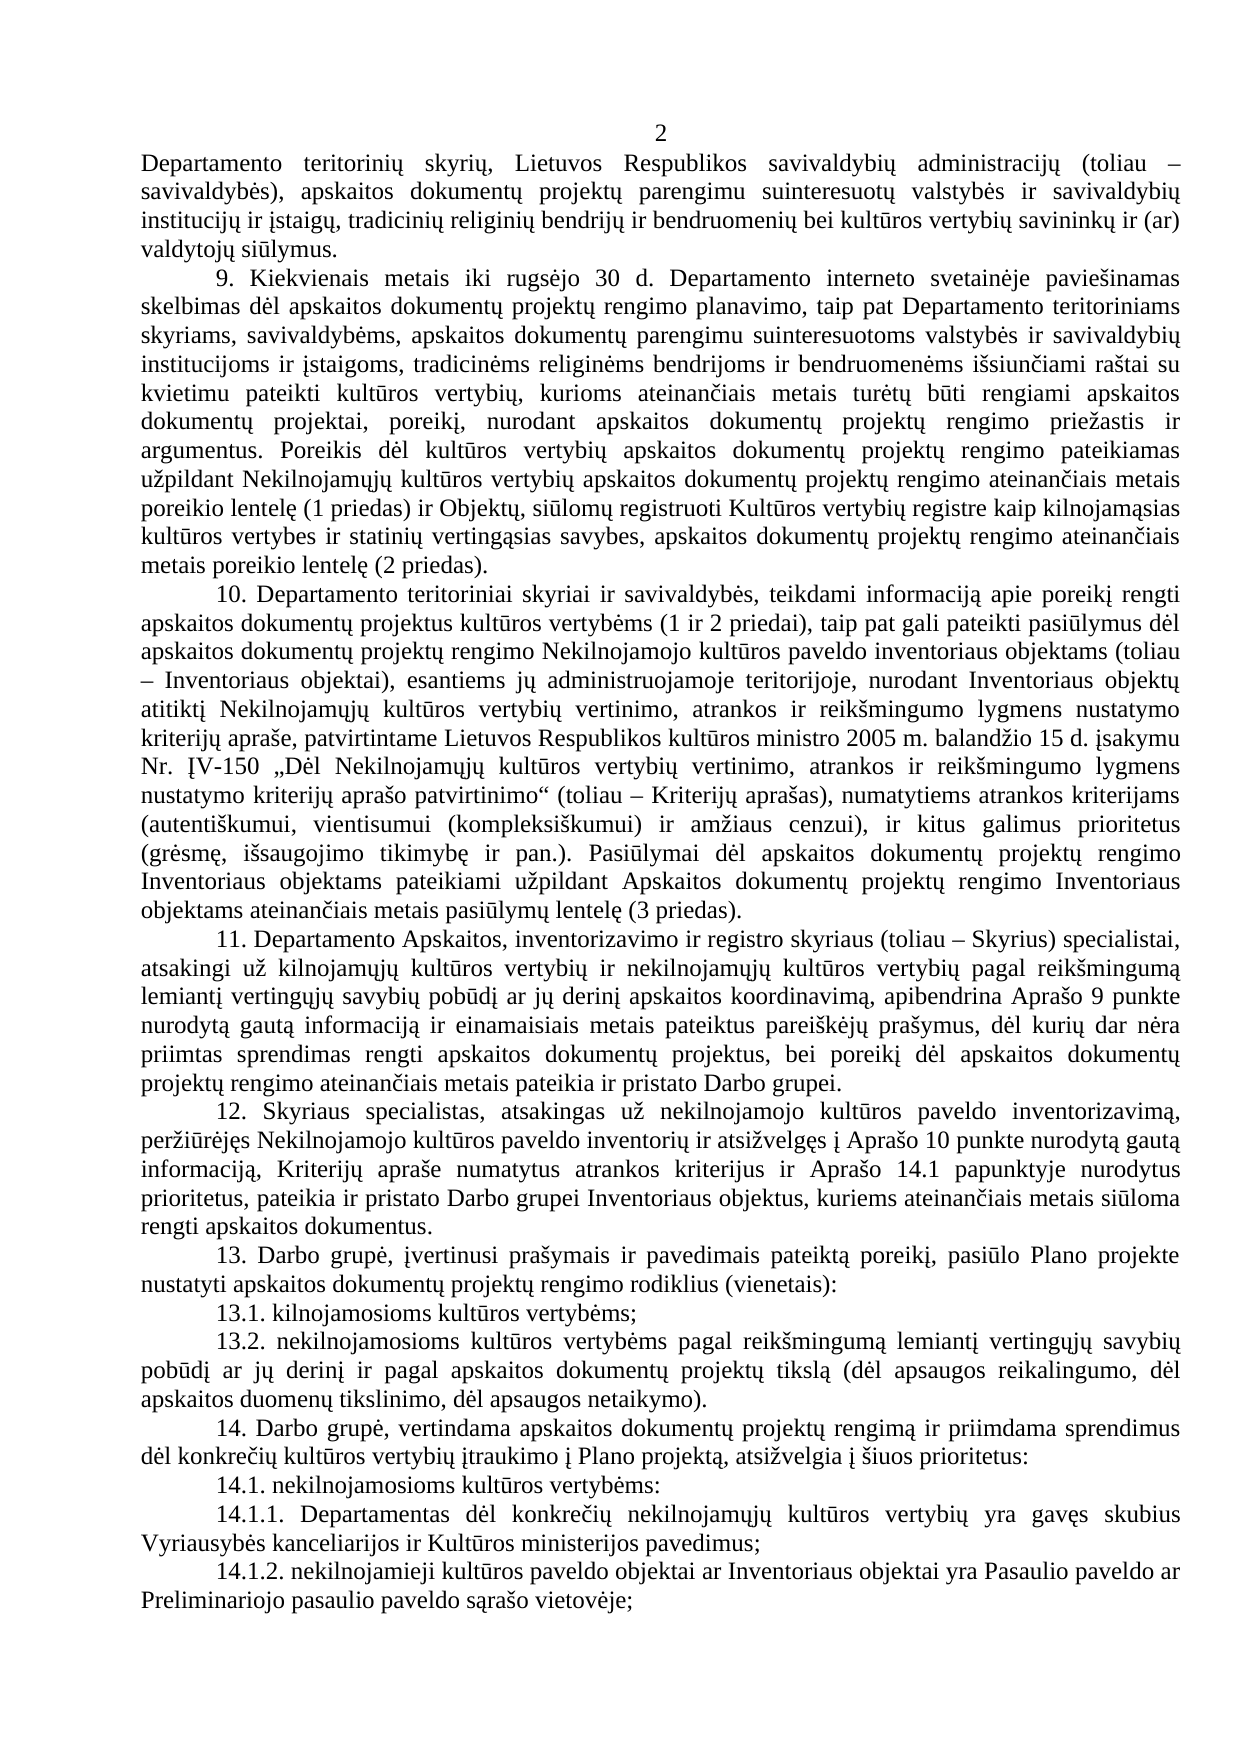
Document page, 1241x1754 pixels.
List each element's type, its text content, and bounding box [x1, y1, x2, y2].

text 9. Kiekvienais metais iki rugsėjo 30 d. Departamento interneto svetainėje paviešinamas skelbimas dėl apskaitos dokumentų projektų rengimo planavimo, taip pat Departamento teritoriniams skyriams, savivaldybėms, apskaitos dokumentų parengimu suinteresuotoms valstybės ir savivaldybių institucijoms ir įstaigoms, tradicinėms religinėms bendrijoms ir bendruomenėms išsiunčiami raštai su kvietimu pateikti kultūros vertybių, kurioms ateinančiais metais turėtų būti rengiami apskaitos dokumentų projektai, poreikį, nurodant apskaitos dokumentų projektų rengimo priežastis ir argumentus. Poreikis dėl kultūros vertybių apskaitos dokumentų projektų rengimo pateikiamas užpildant Nekilnojamųjų kultūros vertybių apskaitos dokumentų projektų rengimo ateinančiais metais poreikio lentelę (1 priedas) ir Objektų, siūlomų registruoti Kultūros vertybių registre kaip kilnojamąsias kultūros vertybes ir statinių vertingąsias savybes, apskaitos dokumentų projektų rengimo ateinančiais metais poreikio lentelę (2 priedas). [141, 263, 1181, 579]
text 14.1.1. Departamentas dėl konkrečių nekilnojamųjų kultūros vertybių yra gavęs skubius Vyriausybės kanceliarijos ir Kultūros ministerijos pavedimus; [141, 1499, 1181, 1556]
text 14. Darbo grupė, vertindama apskaitos dokumentų projektų rengimą ir priimdama sprendimus dėl konkrečių kultūros vertybių įtraukimo į Plano projektą, atsižvelgia į šiuos prioritetus: [141, 1413, 1181, 1470]
text 14.1. nekilnojamosioms kultūros vertybėms: [141, 1470, 1181, 1499]
text 11. Departamento Apskaitos, inventorizavimo ir registro skyriaus (toliau – Skyrius) specialistai, atsakingi už kilnojamųjų kultūros vertybių ir nekilnojamųjų kultūros vertybių pagal reikšmingumą lemiantį vertingųjų savybių pobūdį ar jų derinį apskaitos koordinavimą, apibendrina Aprašo 9 punkte nurodytą gautą informaciją ir einamaisiais metais pateiktus pareiškėjų prašymus, dėl kurių dar nėra priimtas sprendimas rengti apskaitos dokumentų projektus, bei poreikį dėl apskaitos dokumentų projektų rengimo ateinančiais metais pateikia ir pristato Darbo grupei. [141, 924, 1181, 1096]
text 13. Darbo grupė, įvertinusi prašymais ir pavedimais pateiktą poreikį, pasiūlo Plano projekte nustatyti apskaitos dokumentų projektų rengimo rodiklius (vienetais): [141, 1240, 1181, 1298]
text 10. Departamento teritoriniai skyriai ir savivaldybės, teikdami informaciją apie poreikį rengti apskaitos dokumentų projektus kultūros vertybėms (1 ir 2 priedai), taip pat gali pateikti pasiūlymus dėl apskaitos dokumentų projektų rengimo Nekilnojamojo kultūros paveldo inventoriaus objektams (toliau – Inventoriaus objektai), esantiems jų administruojamoje teritorijoje, nurodant Inventoriaus objektų atitiktį Nekilnojamųjų kultūros vertybių vertinimo, atrankos ir reikšmingumo lygmens nustatymo kriterijų apraše, patvirtintame Lietuvos Respublikos kultūros ministro 2005 m. balandžio 15 d. įsakymu Nr. ĮV-150 „Dėl Nekilnojamųjų kultūros vertybių vertinimo, atrankos ir reikšmingumo lygmens nustatymo kriterijų aprašo patvirtinimo“ (toliau – Kriterijų aprašas), numatytiems atrankos kriterijams (autentiškumui, vientisumui (kompleksiškumui) ir amžiaus cenzui), ir kitus galimus prioritetus (grėsmę, išsaugojimo tikimybę ir pan.). Pasiūlymai dėl apskaitos dokumentų projektų rengimo Inventoriaus objektams pateikiami užpildant Apskaitos dokumentų projektų rengimo Inventoriaus objektams ateinančiais metais pasiūlymų lentelę (3 priedas). [141, 579, 1181, 924]
text 13.2. nekilnojamosioms kultūros vertybėms pagal reikšmingumą lemiantį vertingųjų savybių pobūdį ar jų derinį ir pagal apskaitos dokumentų projektų tikslą (dėl apsaugos reikalingumo, dėl apskaitos duomenų tikslinimo, dėl apsaugos netaikymo). [141, 1326, 1181, 1413]
text Departamento teritorinių skyrių, Lietuvos Respublikos savivaldybių administracijų (toliau – savivaldybės), apskaitos dokumentų projektų parengimu suinteresuotų valstybės ir savivaldybių institucijų ir įstaigų, tradicinių religinių bendrijų ir bendruomenių bei kultūros vertybių savininkų ir (ar) valdytojų siūlymus. [141, 148, 1181, 263]
text 14.1.2. nekilnojamieji kultūros paveldo objektai ar Inventoriaus objektai yra Pasaulio paveldo ar Preliminariojo pasaulio paveldo sąrašo vietovėje; [141, 1556, 1181, 1614]
text 13.1. kilnojamosioms kultūros vertybėms; [141, 1298, 1181, 1326]
text 12. Skyriaus specialistas, atsakingas už nekilnojamojo kultūros paveldo inventorizavimą, peržiūrėjęs Nekilnojamojo kultūros paveldo inventorių ir atsižvelgęs į Aprašo 10 punkte nurodytą gautą informaciją, Kriterijų apraše numatytus atrankos kriterijus ir Aprašo 14.1 papunktyje nurodytus prioritetus, pateikia ir pristato Darbo grupei Inventoriaus objektus, kuriems ateinančiais metais siūloma rengti apskaitos dokumentus. [141, 1096, 1181, 1240]
